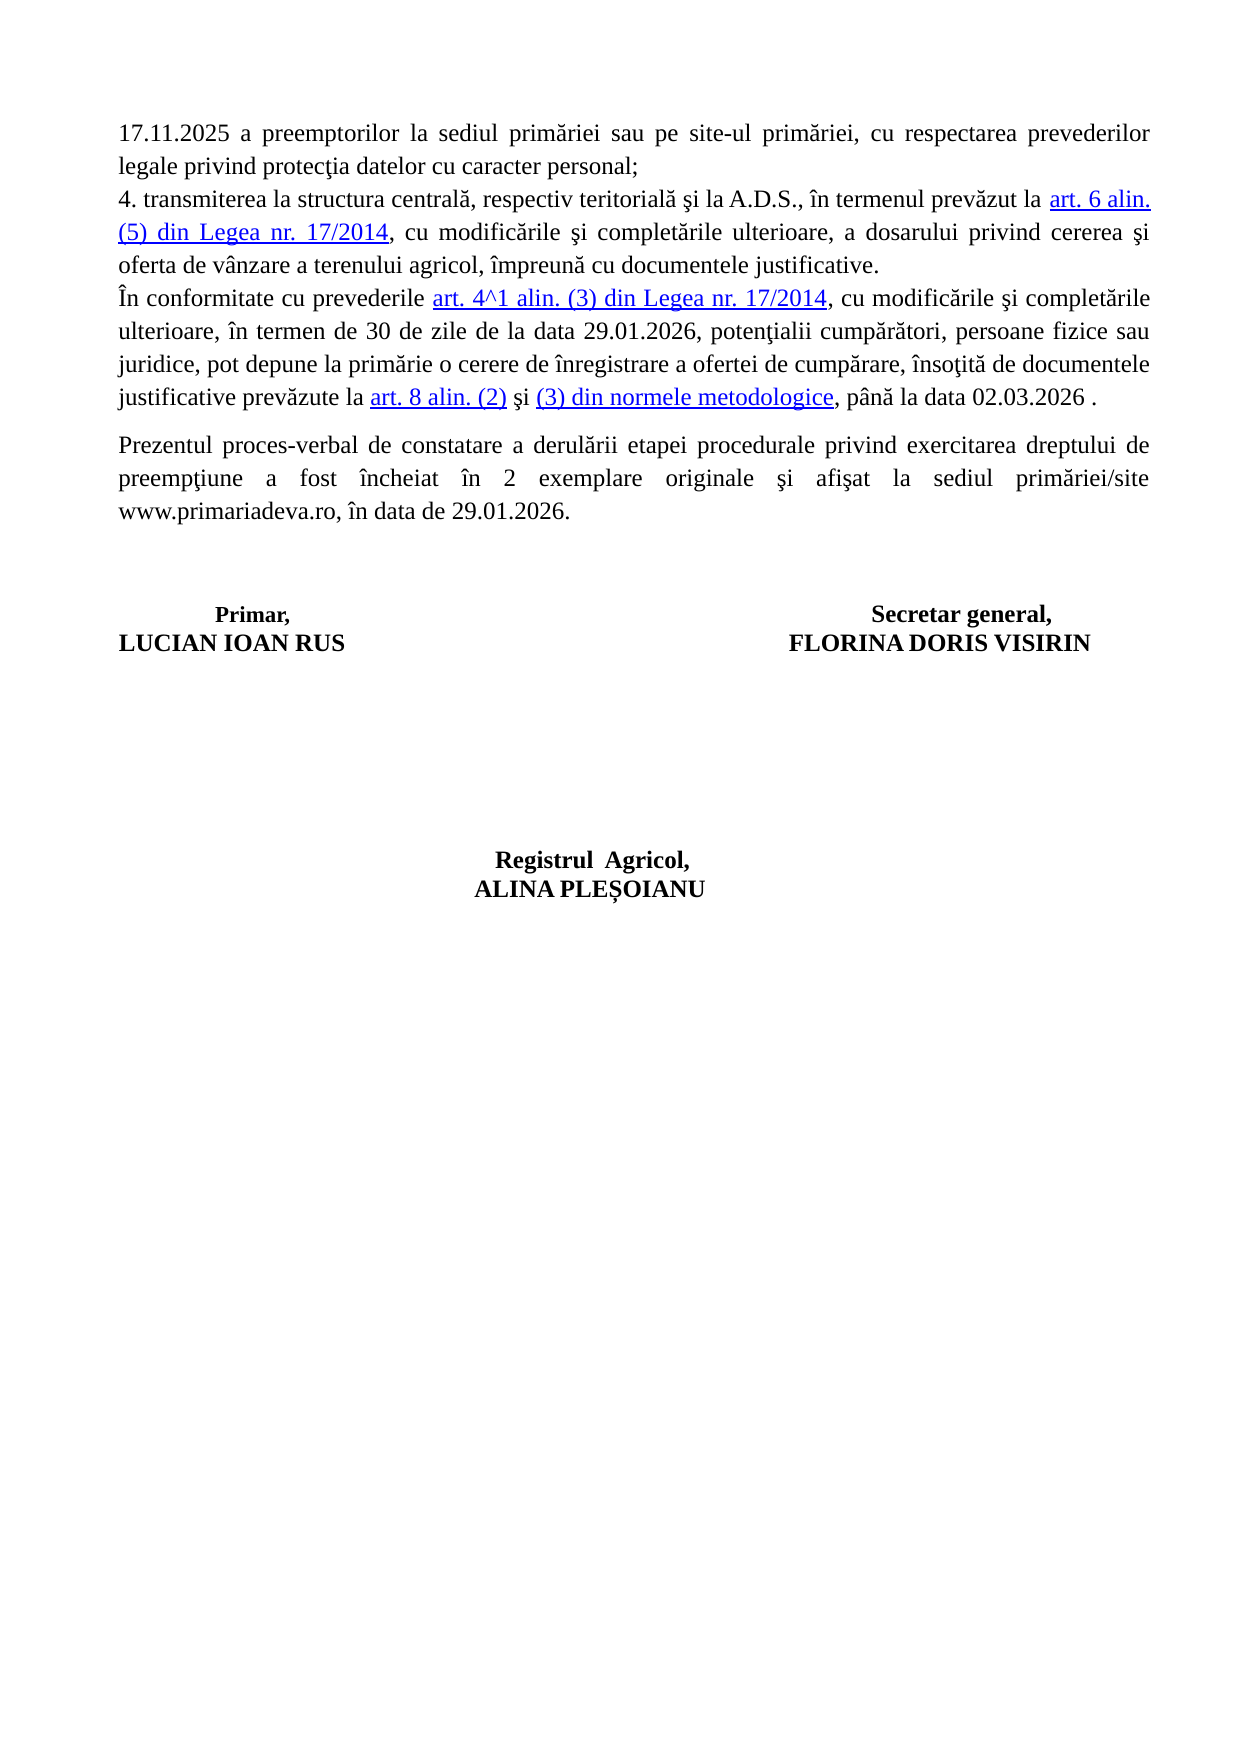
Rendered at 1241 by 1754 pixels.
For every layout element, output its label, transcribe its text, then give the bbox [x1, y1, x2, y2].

text Prezentul proces-verbal de constatare a derulării etapei procedurale privind exercitarea dreptului de preempţiune a fost încheiat în 2 exemplare originale şi afişat la sediul primăriei/site www.primariadeva.ro, în data de 29.01.2026. [118, 430, 1151, 525]
text 17.11.2025 a preemptorilor la sediul primăriei sau pe site-ul primăriei, cu respectarea prevederilor legale privind protecţia datelor cu caracter personal; [118, 118, 1151, 180]
text ALINA PLEȘOIANU [118, 874, 1151, 903]
text Primar, Secretar general, LUCIAN IOAN RUS FLORINA DORIS VISIRIN [118, 599, 1092, 657]
text Registrul Agricol, [118, 846, 1151, 874]
text 4. transmiterea la structura centrală, respectiv teritorială şi la A.D.S., în termenul prevăzut la art. 6 alin. (5) din Legea nr. 17/2014, cu modificările şi completările ulterioare, a dosarului privind cererea şi oferta de vânzare a terenului agricol, împreună cu documentele justificative. [118, 184, 1151, 279]
text În conformitate cu prevederile art. 4^1 alin. (3) din Legea nr. 17/2014, cu modificările şi completările ulterioare, în termen de 30 de zile de la data 29.01.2026, potenţialii cumpărători, persoane fizice sau juridice, pot depune la primărie o cerere de înregistrare a ofertei de cumpărare, însoţită de documentele justificative prevăzute la art. 8 alin. (2) şi (3) din normele metodologice, până la data 02.03.2026 . [118, 283, 1151, 411]
